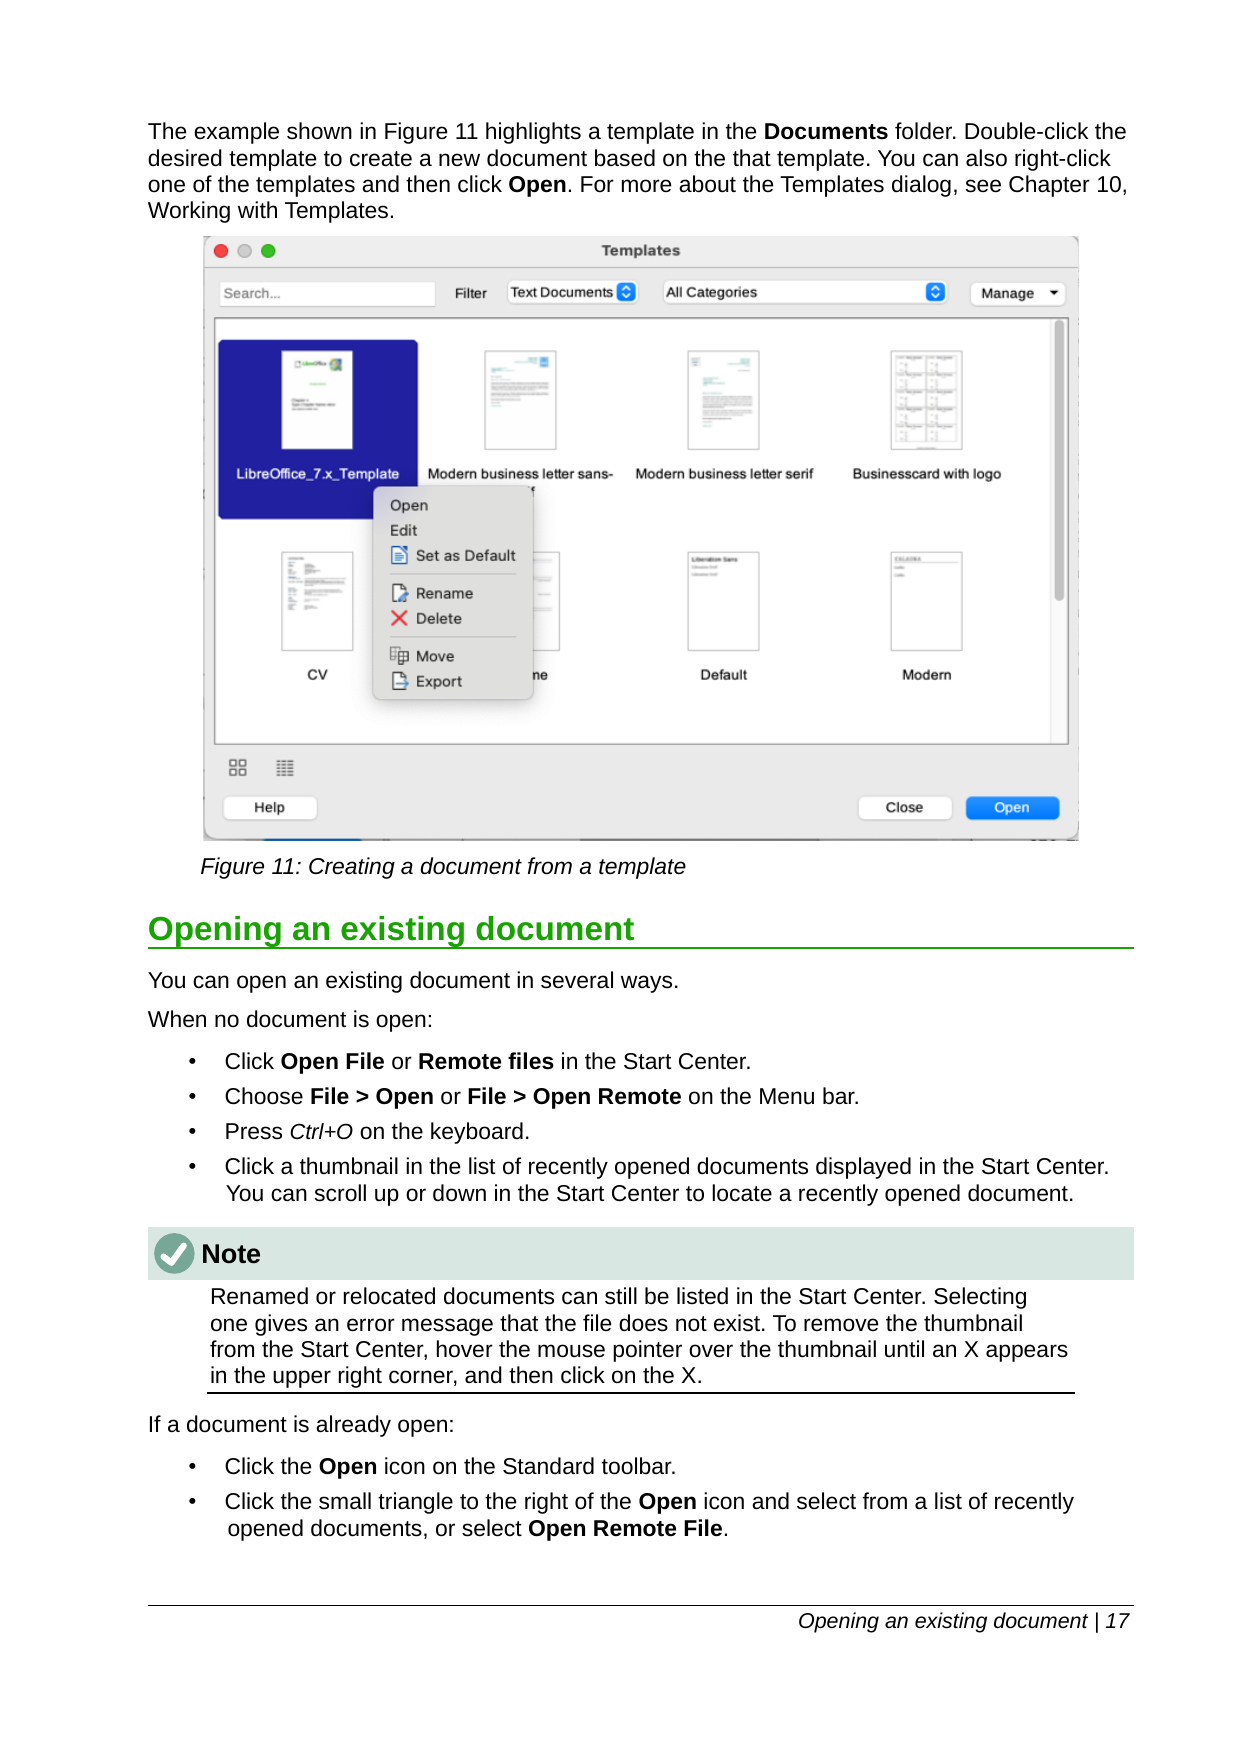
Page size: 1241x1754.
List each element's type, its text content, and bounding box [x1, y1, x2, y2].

subtitle Opening an existing document [148, 909, 1134, 947]
subtitle Note [148, 1227, 1134, 1280]
picture [203, 236, 1079, 841]
text You can open an existing document in several ways. [148, 967, 1134, 993]
text Figure 11: Creating a document from a template [200, 853, 1082, 879]
text Renamed or relocated documents can still be listed in the Start Center. Selecting one gives an error message that the file does not exist. To remove the thumbnail from the Start Center, hover the mouse pointer over the thumbnail until an X appears in the upper right corner, and then click on the X. [207, 1280, 1075, 1392]
list Click the small triangle to the right of the Open icon and select from a list of recently opened documents, or select Open Remote File. [185, 1485, 1134, 1544]
text The example shown in Figure 11 highlights a template in the Documents folder. Double-click the desired template to create a new document based on the that template. You can also right-click one of the templates and then click Open. For more about the Templates dialog, see Chapter 10, Working with Templates. [148, 118, 1134, 223]
text When no document is open: [148, 1006, 1134, 1032]
list Click a thumbnail in the list of recently opened documents displayed in the Start Center. You can scroll up or down in the Start Center to locate a recently opened document. [185, 1150, 1134, 1209]
text If a document is already open: [148, 1411, 1134, 1438]
list Press Ctrl+O on the keyboard. [185, 1115, 1134, 1144]
list Click Open File or Remote files in the Start Center. [185, 1045, 1134, 1074]
list Click the Open icon on the Standard toolbar. [185, 1450, 1134, 1479]
list Choose File > Open or File > Open Remote on the Menu bar. [185, 1080, 1134, 1109]
